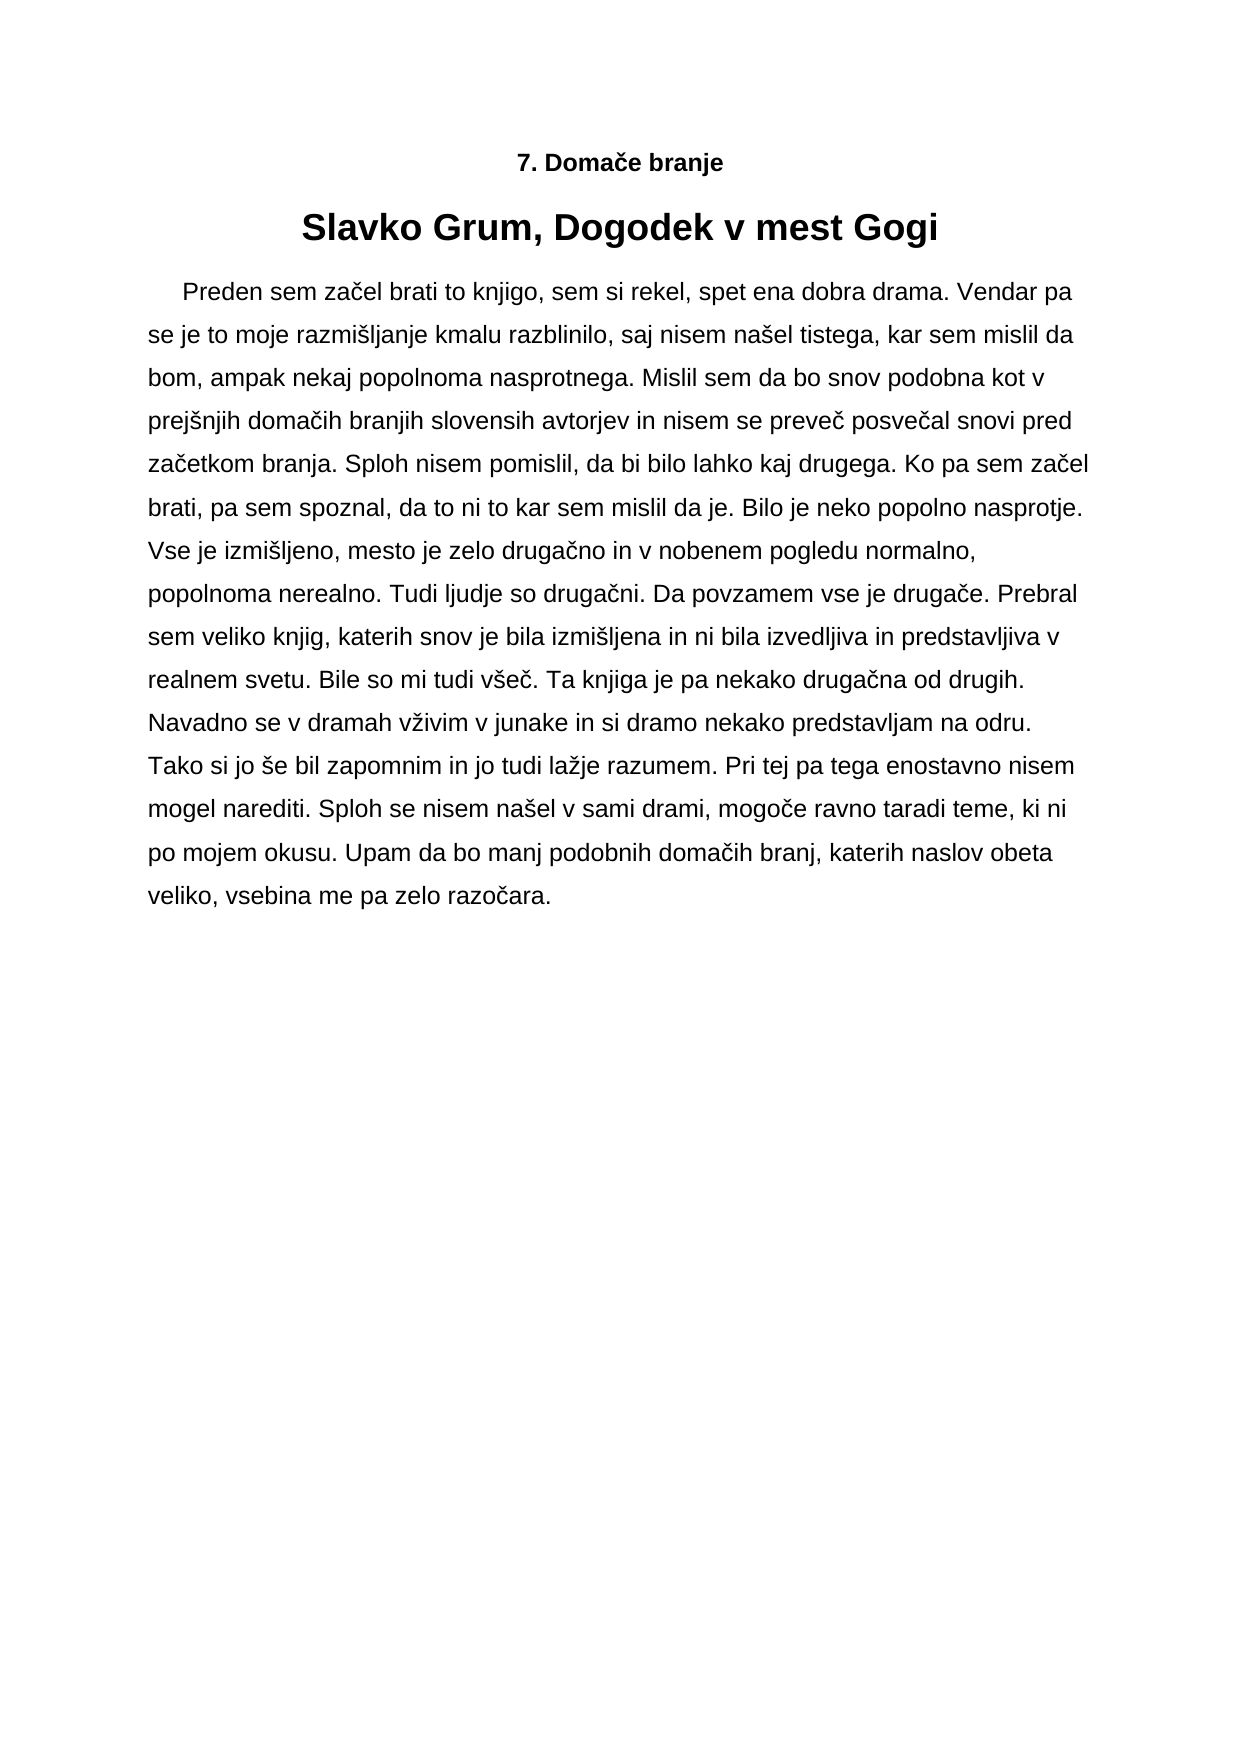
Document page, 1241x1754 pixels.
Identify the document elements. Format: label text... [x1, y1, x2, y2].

text Slavko Grum, Dogodek v mest Gogi [148, 205, 1093, 248]
text Preden sem začel brati to knjigo, sem si rekel, spet ena dobra drama. Vendar pa se je to moje razmišljanje kmalu razblinilo, saj nisem našel tistega, kar sem mislil da bom, ampak nekaj popolnoma nasprotnega. Mislil sem da bo snov podobna kot v prejšnjih domačih branjih slovensih avtorjev in nisem se preveč posvečal snovi pred začetkom branja. Sploh nisem pomislil, da bi bilo lahko kaj drugega. Ko pa sem začel brati, pa sem spoznal, da to ni to kar sem mislil da je. Bilo je neko popolno nasprotje. Vse je izmišljeno, mesto je zelo drugačno in v nobenem pogledu normalno, popolnoma nerealno. Tudi ljudje so drugačni. Da povzamem vse je drugače. Prebral sem veliko knjig, katerih snov je bila izmišljena in ni bila izvedljiva in predstavljiva v realnem svetu. Bile so mi tudi všeč. Ta knjiga je pa nekako drugačna od drugih. Navadno se v dramah vživim v junake in si dramo nekako predstavljam na odru. Tako si jo še bil zapomnim in jo tudi lažje razumem. Pri tej pa tega enostavno nisem mogel narediti. Sploh se nisem našel v sami drami, mogoče ravno taradi teme, ki ni po mojem okusu. Upam da bo manj podobnih domačih branj, katerih naslov obeta veliko, vsebina me pa zelo razočara. [148, 277, 1093, 909]
text 7. Domače branje [148, 148, 1093, 176]
